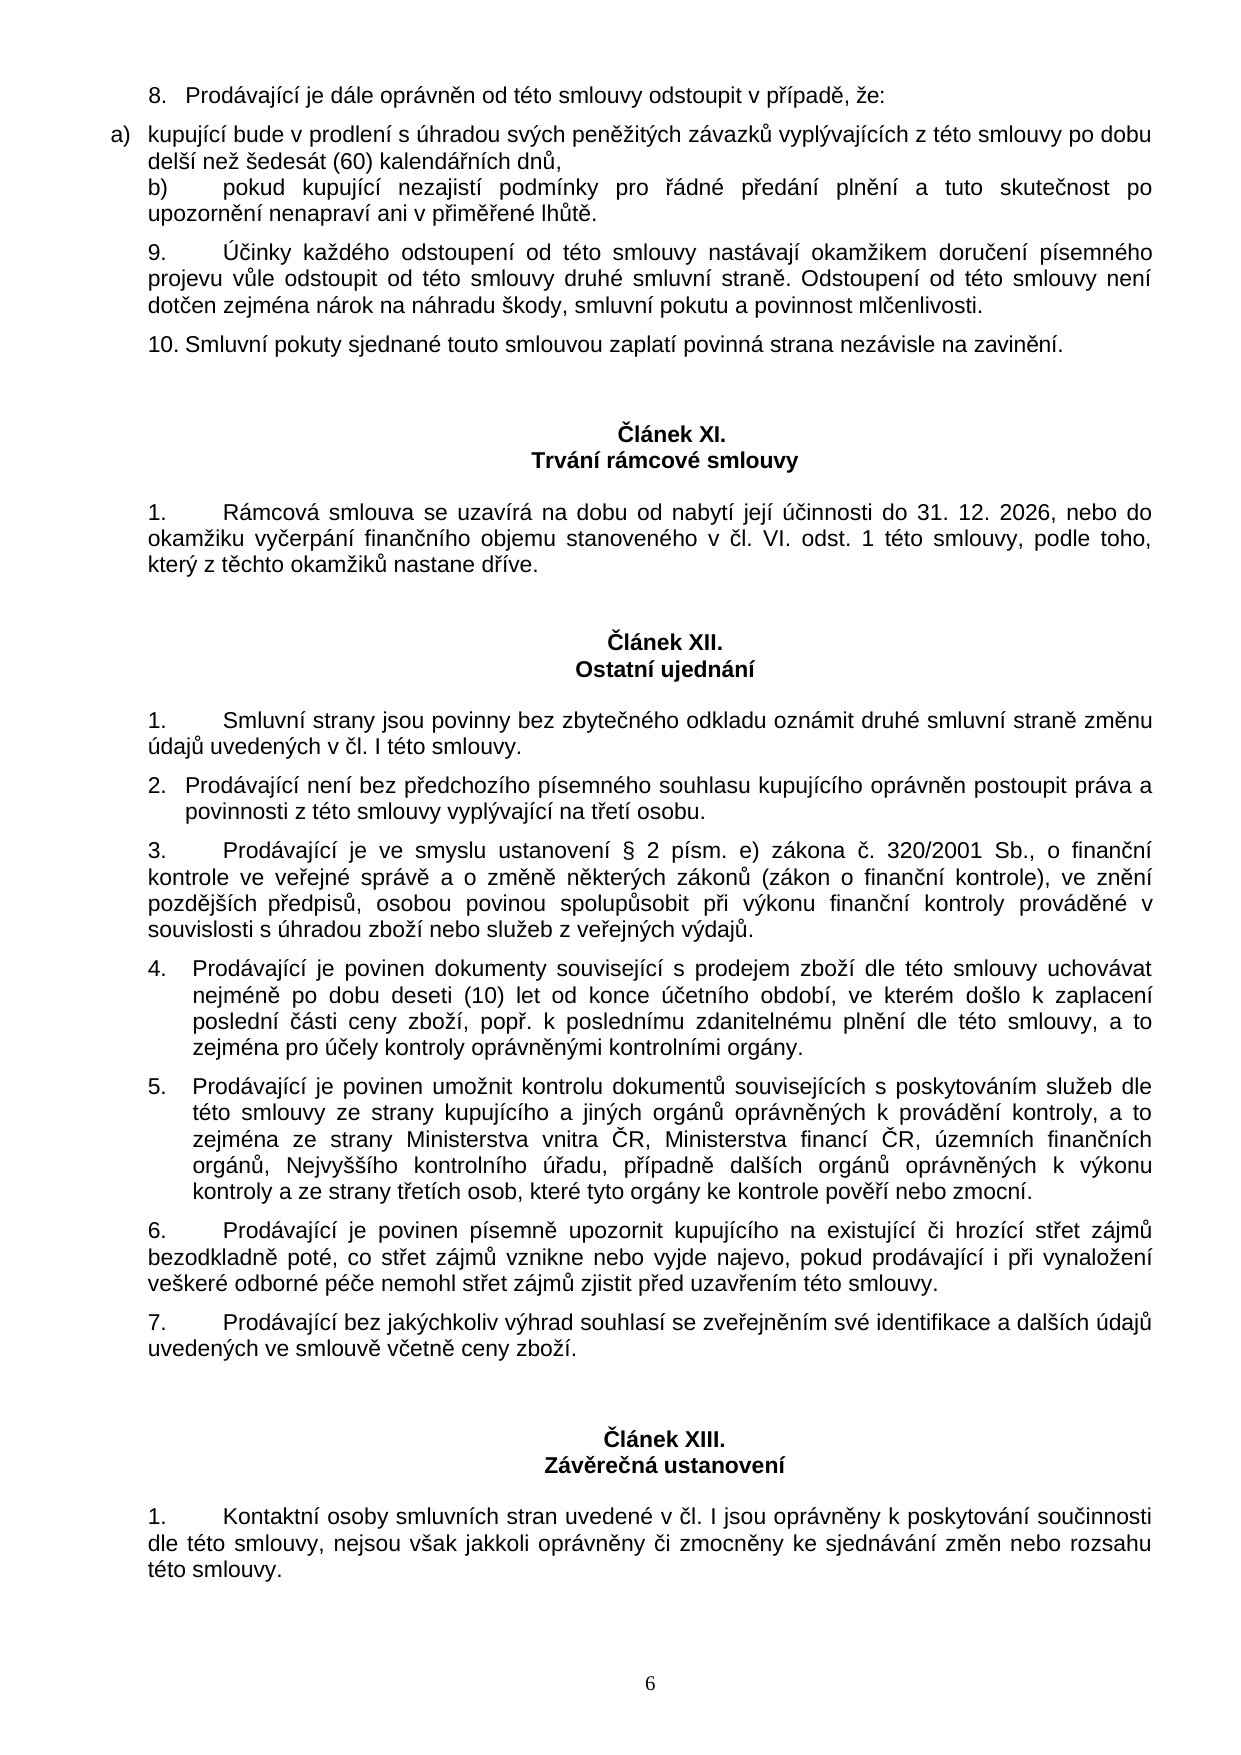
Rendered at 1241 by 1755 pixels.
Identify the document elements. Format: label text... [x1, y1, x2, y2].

list Smluvní strany jsou povinny bez zbytečného odkladu oznámit druhé smluvní straně změnu údajů uvedených v čl. I této smlouvy. [148, 707, 1153, 759]
subtitle Článek XI. [177, 421, 1167, 447]
subtitle Článek XIII. Závěrečná ustanovení [544, 1426, 837, 1478]
list Prodávající bez jakýchkoliv výhrad souhlasí se zveřejněním své identifikace a dalších údajů uvedených ve smlouvě včetně ceny zboží. [148, 1309, 1152, 1362]
list kupující bude v prodlení s úhradou svých peněžitých závazků vyplývajících z této smlouvy po dobu delší než šedesát (60) kalendářních dnů, [110, 121, 1152, 174]
subtitle Článek XII. Ostatní ujednání [574, 629, 755, 682]
list Kontaktní osoby smluvních stran uvedené v čl. I jsou oprávněny k poskytování součinnosti dle této smlouvy, nejsou však jakkoli oprávněny či zmocněny ke sjednávání změn nebo rozsahu této smlouvy. [148, 1503, 1153, 1582]
list Smluvní pokuty sjednané touto smlouvou zaplatí povinná strana nezávisle na zavinění. [148, 331, 1167, 357]
list Rámcová smlouva se uzavírá na dobu od nabytí její účinnosti do 31. 12. 2026, nebo do okamžiku vyčerpání finančního objemu stanoveného v čl. VI. odst. 1 této smlouvy, podle toho, který z těchto okamžiků nastane dříve. [148, 499, 1153, 578]
list Prodávající je dále oprávněn od této smlouvy odstoupit v případě, že: [148, 82, 1167, 108]
list Prodávající je ve smyslu ustanovení § 2 písm. e) zákona č. 320/2001 Sb., o finanční kontrole ve veřejné správě a o změně některých zákonů (zákon o finanční kontrole), ve znění pozdějších předpisů, osobou povinou spolupůsobit při výkonu finanční kontroly prováděné v souvislosti s úhradou zboží nebo služeb z veřejných výdajů. [148, 837, 1153, 943]
list Prodávající je povinen písemně upozornit kupujícího na existující či hrozící střet zájmů bezodkladně poté, co střet zájmů vznikne nebo vyjde najevo, pokud prodávající i při vynaložení veškeré odborné péče nemohl střet zájmů zjistit před uzavřením této smlouvy. [148, 1217, 1153, 1296]
list Prodávající je povinen umožnit kontrolu dokumentů souvisejících s poskytováním služeb dle této smlouvy ze strany kupujícího a jiných orgánů oprávněných k provádění kontroly, a to zejména ze strany Ministerstva vnitra ČR, Ministerstva financí ČR, územních finančních orgánů, Nejvyššího kontrolního úřadu, případně dalších orgánů oprávněných k výkonu kontroly a ze strany třetích osob, které tyto orgány ke kontrole pověří nebo zmocní. [148, 1073, 1153, 1205]
list pokud kupující nezajistí podmínky pro řádné předání plnění a tuto skutečnost po upozornění nenapraví ani v přiměřené lhůtě. [148, 174, 1152, 227]
text Trvání rámcové smlouvy [177, 447, 1152, 474]
list Účinky každého odstoupení od této smlouvy nastávají okamžikem doručení písemného projevu vůle odstoupit od této smlouvy druhé smluvní straně. Odstoupení od této smlouvy není dotčen zejména nárok na náhradu škody, smluvní pokutu a povinnost mlčenlivosti. [148, 239, 1153, 318]
list Prodávající není bez předchozího písemného souhlasu kupujícího oprávněn postoupit práva a povinnosti z této smlouvy vyplývající na třetí osobu. [148, 772, 1153, 824]
list Prodávající je povinen dokumenty související s prodejem zboží dle této smlouvy uchovávat nejméně po dobu deseti (10) let od konce účetního období, ve kterém došlo k zaplacení poslední části ceny zboží, popř. k poslednímu zdanitelnému plnění dle této smlouvy, a to zejména pro účely kontroly oprávněnými kontrolními orgány. [148, 955, 1153, 1061]
